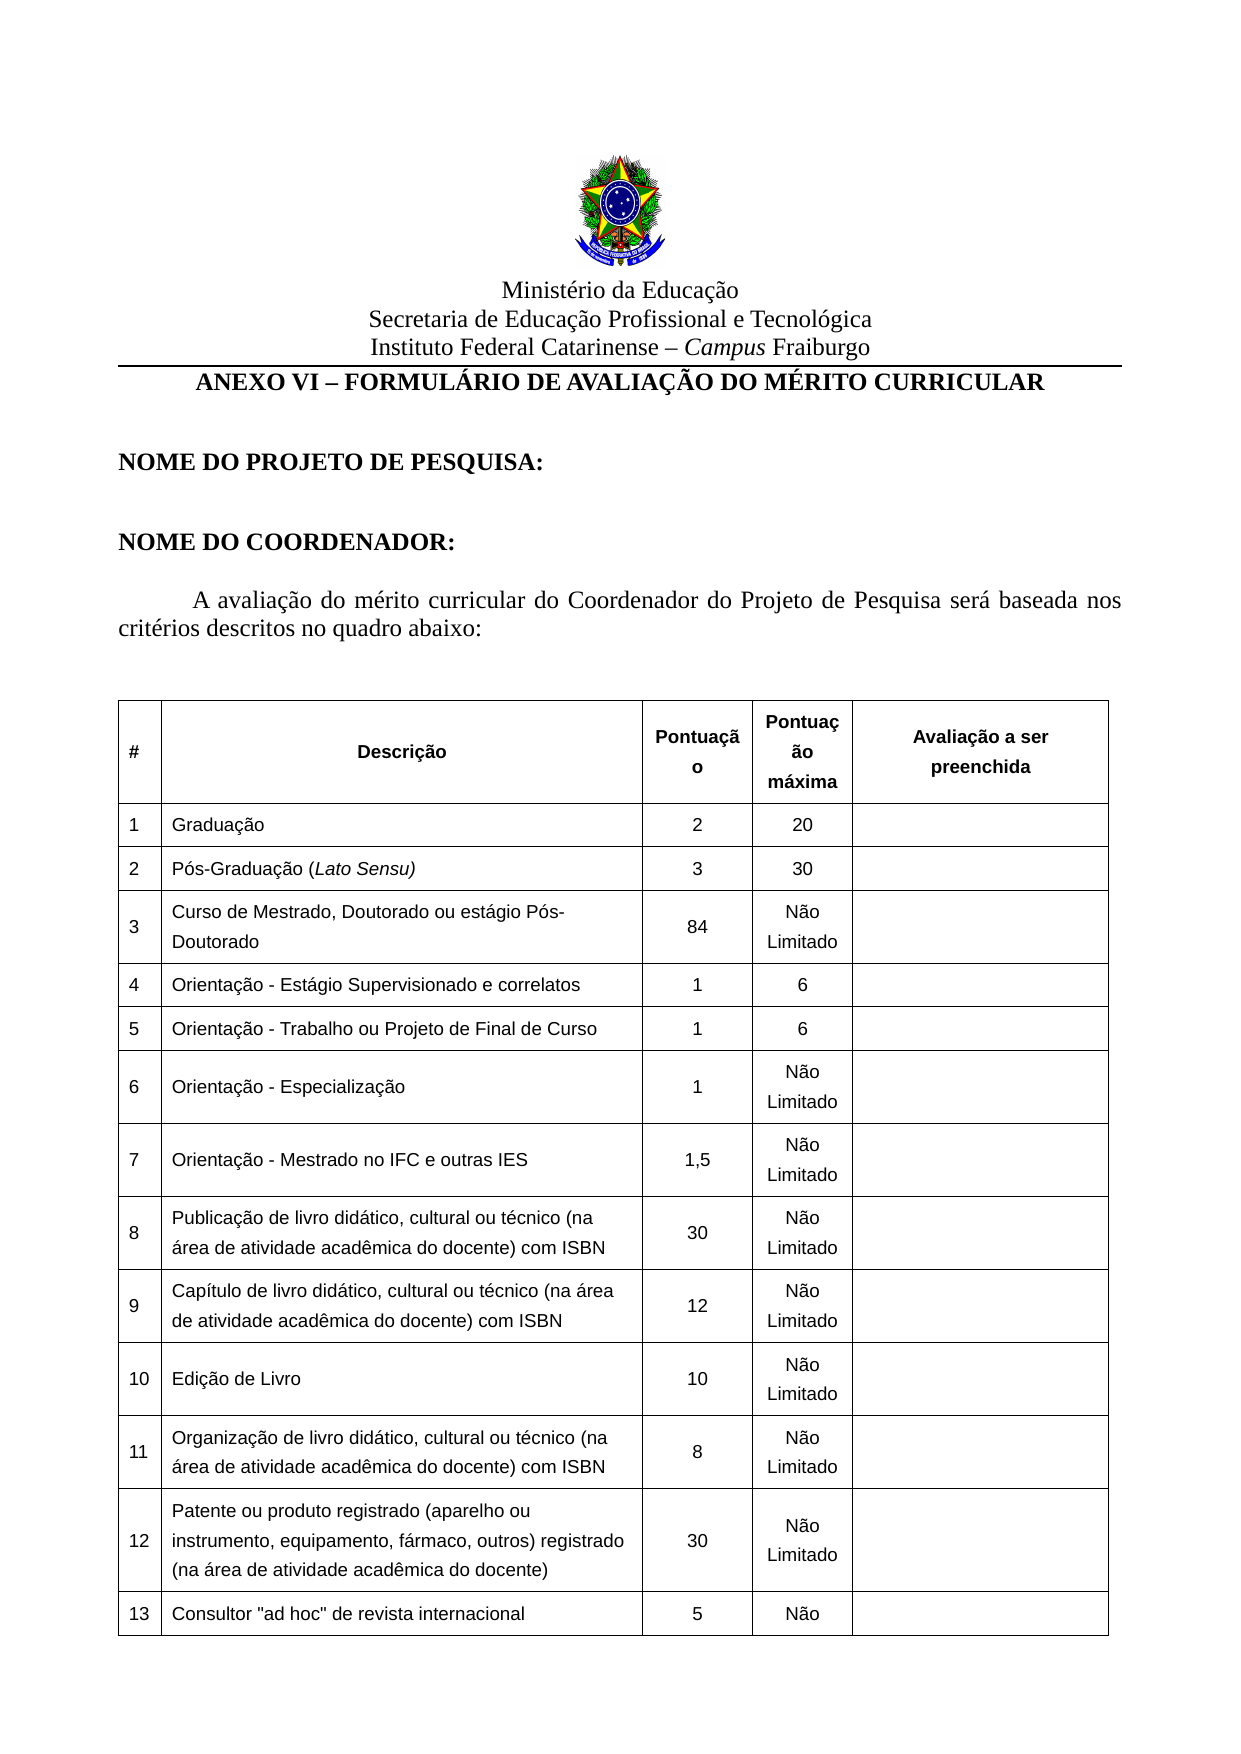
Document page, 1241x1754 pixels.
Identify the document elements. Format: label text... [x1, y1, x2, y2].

table_cell Orientação - Especialização [162, 1051, 642, 1123]
table_cell Não Limitado [753, 1416, 852, 1488]
table_cell [853, 1007, 1108, 1049]
table_cell 30 [753, 847, 852, 889]
table_cell 1 [643, 1007, 752, 1049]
table_cell 1 [643, 1051, 752, 1123]
table_cell 9 [119, 1270, 161, 1342]
table_cell 6 [753, 964, 852, 1006]
text Instituto Federal Catarinense – Campus Fraiburgo [118, 332, 1122, 365]
table_cell [853, 1416, 1108, 1488]
table_cell 20 [753, 804, 852, 846]
table_cell 1 [119, 804, 161, 846]
text Secretaria de Educação Profissional e Tecnológica [118, 304, 1122, 332]
table_cell 11 [119, 1416, 161, 1488]
table_cell [853, 891, 1108, 963]
table_cell 8 [119, 1197, 161, 1269]
table_header Descrição [162, 701, 642, 803]
table_cell [853, 1197, 1108, 1269]
table_cell Orientação - Trabalho ou Projeto de Final de Curso [162, 1007, 642, 1049]
table_cell 10 [119, 1343, 161, 1415]
table_cell 6 [119, 1051, 161, 1123]
table_cell 12 [119, 1489, 161, 1591]
table_cell [853, 1592, 1108, 1634]
table_header Pontuação [643, 701, 752, 803]
table_cell Não Limitado [753, 1270, 852, 1342]
table_cell 2 [643, 804, 752, 846]
table_header Avaliação a ser preenchida [853, 701, 1108, 803]
table_cell Orientação - Mestrado no IFC e outras IES [162, 1124, 642, 1196]
table_cell 30 [643, 1489, 752, 1591]
table_cell Edição de Livro [162, 1343, 642, 1415]
table_cell Não Limitado [753, 1197, 852, 1269]
table_cell [853, 1051, 1108, 1123]
table_cell Não Limitado [753, 891, 852, 963]
table_cell 4 [119, 964, 161, 1006]
table_cell 2 [119, 847, 161, 889]
text ANEXO VI – FORMULÁRIO DE AVALIAÇÃO DO MÉRITO CURRICULAR [118, 367, 1122, 396]
table_cell 10 [643, 1343, 752, 1415]
table_cell Publicação de livro didático, cultural ou técnico (na área de atividade acadêmica do docente) com ISBN [162, 1197, 642, 1269]
table_cell [853, 804, 1108, 846]
table_cell 3 [119, 891, 161, 963]
text NOME DO PROJETO DE PESQUISA: [118, 447, 1122, 476]
table_cell [853, 1343, 1108, 1415]
table_cell 5 [119, 1007, 161, 1049]
table_cell 12 [643, 1270, 752, 1342]
table_cell 3 [643, 847, 752, 889]
table_cell Consultor "ad hoc" de revista internacional [162, 1592, 642, 1634]
table_cell Organização de livro didático, cultural ou técnico (na área de atividade acadêmica do docente) com ISBN [162, 1416, 642, 1488]
text Ministério da Educação [118, 275, 1122, 304]
table_cell Pós-Graduação (Lato Sensu) [162, 847, 642, 889]
table_cell Capítulo de livro didático, cultural ou técnico (na área de atividade acadêmica do docente) com ISBN [162, 1270, 642, 1342]
table_cell Graduação [162, 804, 642, 846]
table_cell 8 [643, 1416, 752, 1488]
table_cell 13 [119, 1592, 161, 1634]
text A avaliação do mérito curricular do Coordenador do Projeto de Pesquisa será baseada nos critérios descritos no quadro abaixo: [118, 585, 1122, 642]
table_cell Não Limitado [753, 1489, 852, 1591]
table_cell 84 [643, 891, 752, 963]
table_cell 1 [643, 964, 752, 1006]
table_cell Curso de Mestrado, Doutorado ou estágio Pós-Doutorado [162, 891, 642, 963]
table_cell Não Limitado [753, 1343, 852, 1415]
table_cell 30 [643, 1197, 752, 1269]
table_cell 1,5 [643, 1124, 752, 1196]
table_cell [853, 1124, 1108, 1196]
text NOME DO COORDENADOR: [118, 527, 1122, 556]
table_cell [853, 1489, 1108, 1591]
table_cell 6 [753, 1007, 852, 1049]
table_cell [853, 964, 1108, 1006]
table_cell [853, 847, 1108, 889]
table_cell [853, 1270, 1108, 1342]
table_header Pontuação máxima [753, 701, 852, 803]
table_cell Não [753, 1592, 852, 1634]
table_header # [119, 701, 161, 803]
table_cell Orientação - Estágio Supervisionado e correlatos [162, 964, 642, 1006]
table_cell 5 [643, 1592, 752, 1634]
table_cell Patente ou produto registrado (aparelho ou instrumento, equipamento, fármaco, outros) registrado (na área de atividade acadêmica do docente) [162, 1489, 642, 1591]
table_cell 7 [119, 1124, 161, 1196]
table_cell Não Limitado [753, 1051, 852, 1123]
table_cell Não Limitado [753, 1124, 852, 1196]
